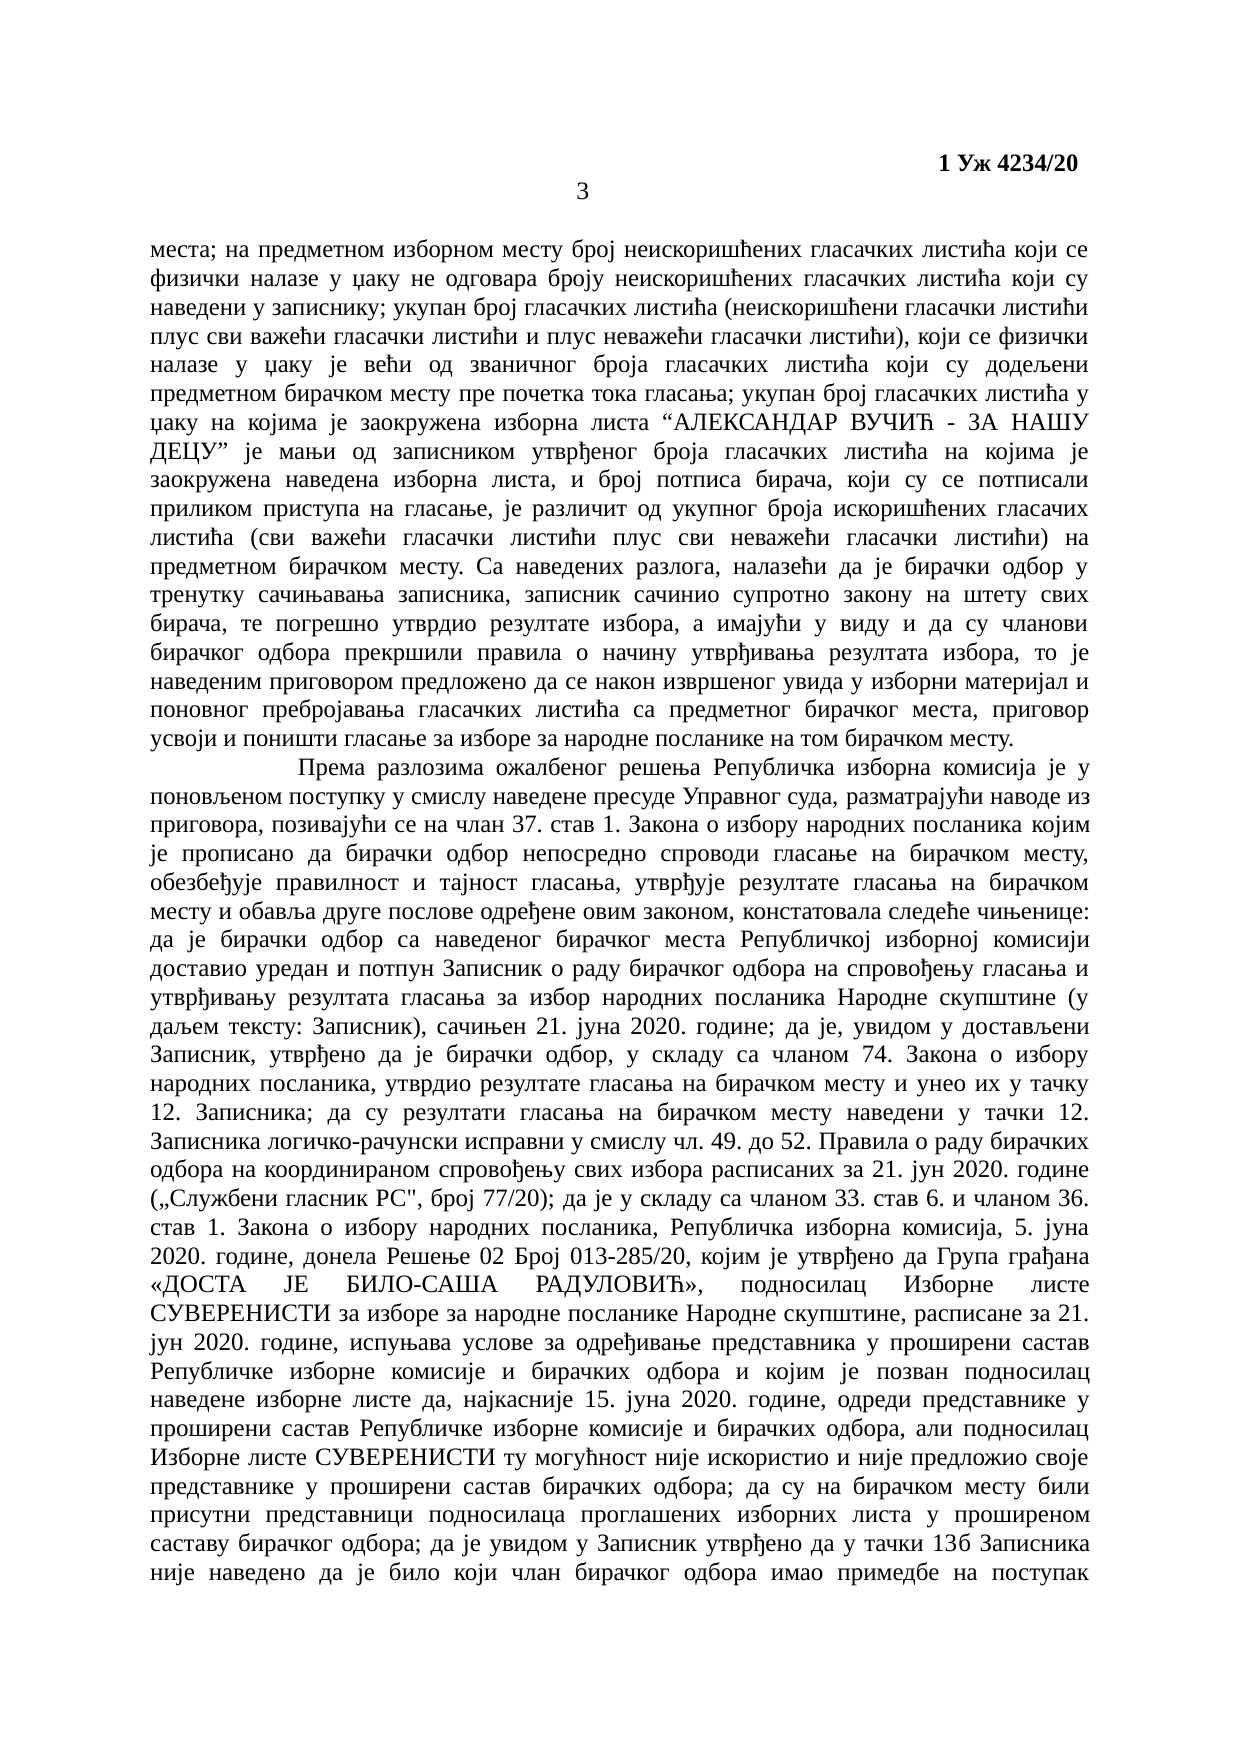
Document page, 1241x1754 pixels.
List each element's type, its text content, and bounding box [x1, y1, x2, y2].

text места; на предметном изборном месту број неискоришћених гласачких листића који се физички налазе у џаку не одговара броју неискоришћених гласачких листића који су наведени у записнику; укупан број гласачких листића (неискоришћени гласачки листићи плус сви важећи гласачки листићи и плус неважећи гласачки листићи), који се физички налазе у џаку је већи од званичног броја гласачких листића који су додељени предметном бирачком месту пре почетка тока гласања; укупан број гласачких листића у џаку на којима је заокружена изборна листа “АЛЕКСАНДАР ВУЧИЋ - ЗА НАШУ ДЕЦУ” је мањи од записником утврђеног броја гласачких листића на којима је заокружена наведена изборна листа, и број потписа бирача, који су се потписали приликом приступа на гласање, је различит од укупног броја искоришћених гласачих листића (сви важећи гласачки листићи плус сви неважећи гласачки листићи) на предметном бирачком месту. Са наведених разлога, налазећи да је бирачки одбор у тренутку сачињавања записника, записник сачинио супротно закону на штету свих бирача, те погрешно утврдио резултате избора, а имајући у виду и да су чланови бирачког одбора прекршили правила о начину утврђивања резултата избора, то је наведеним приговором предложено да се након извршеног увида у изборни материјал и поновног пребројавања гласачких листића са предметног бирачког места, приговор усвоји и поништи гласање за изборе за народне посланике на том бирачком месту. [150, 234, 1090, 752]
text Према разлозима ожалбеног решења Републичка изборна комисија је у поновљеном поступку у смислу наведене пресуде Управног суда, разматрајући наводе из приговора, позивајући се на члан 37. став 1. Закона о избору народних посланика којим је прописано да бирачки одбор непосредно спроводи гласање на бирачком месту, обезбеђује правилност и тајност гласања, утврђује резултате гласања на бирачком месту и обавља друге послове одређене овим законом, констатовала следеће чињенице: да је бирачки одбор са наведеног бирачког места Републичкој изборној комисији доставио уредан и потпун Записник о раду бирачког одбора на спровођењу гласања и утврђивању резултата гласања за избор народних посланика Народне скупштине (у даљем тексту: Записник), сачињен 21. јуна 2020. године; да је, увидом у достављени Записник, утврђено да је бирачки одбор, у складу са чланом 74. Закона о избору народних посланика, утврдио резултате гласања на бирачком месту и унео их у тачку 12. Записника; да су резултати гласања на бирачком месту наведени у тачки 12. Записника логичко-рачунски исправни у смислу чл. 49. до 52. Правила о раду бирачких одбора на координираном спровођењу свих избора расписаних за 21. јун 2020. године („Службени гласник РС", број 77/20); да је у складу са чланом 33. став 6. и чланом 36. став 1. Закона о избору народних посланика, Републичка изборна комисија, 5. јуна 2020. године, донела Решење 02 Број 013-285/20, којим је утврђено да Група грађана «ДОСТА ЈЕ БИЛО-САША РАДУЛОВИЋ», подносилац Изборне листе СУВЕРЕНИСТИ за изборе за народне посланике Народне скупштине, расписане за 21. јун 2020. године, испуњава услове за одређивање представника у проширени састав Републичке изборне комисије и бирачких одбора и којим је позван подносилац наведене изборне листе да, најкасније 15. јуна 2020. године, одреди представнике у проширени састав Републичке изборне комисије и бирачких одбора, али подносилац Изборне листе СУВЕРЕНИСТИ ту могућност није искористио и није предложио своје представнике у проширени састав бирачких одбора; да су на бирачком месту били присутни представници подносилаца проглашених изборних листа у проширеном саставу бирачког одбора; да је увидом у Записник утврђено да у тачки 13б Записника није наведено да је било који члан бирачког одбора имао примедбе на поступак [150, 752, 1090, 1586]
